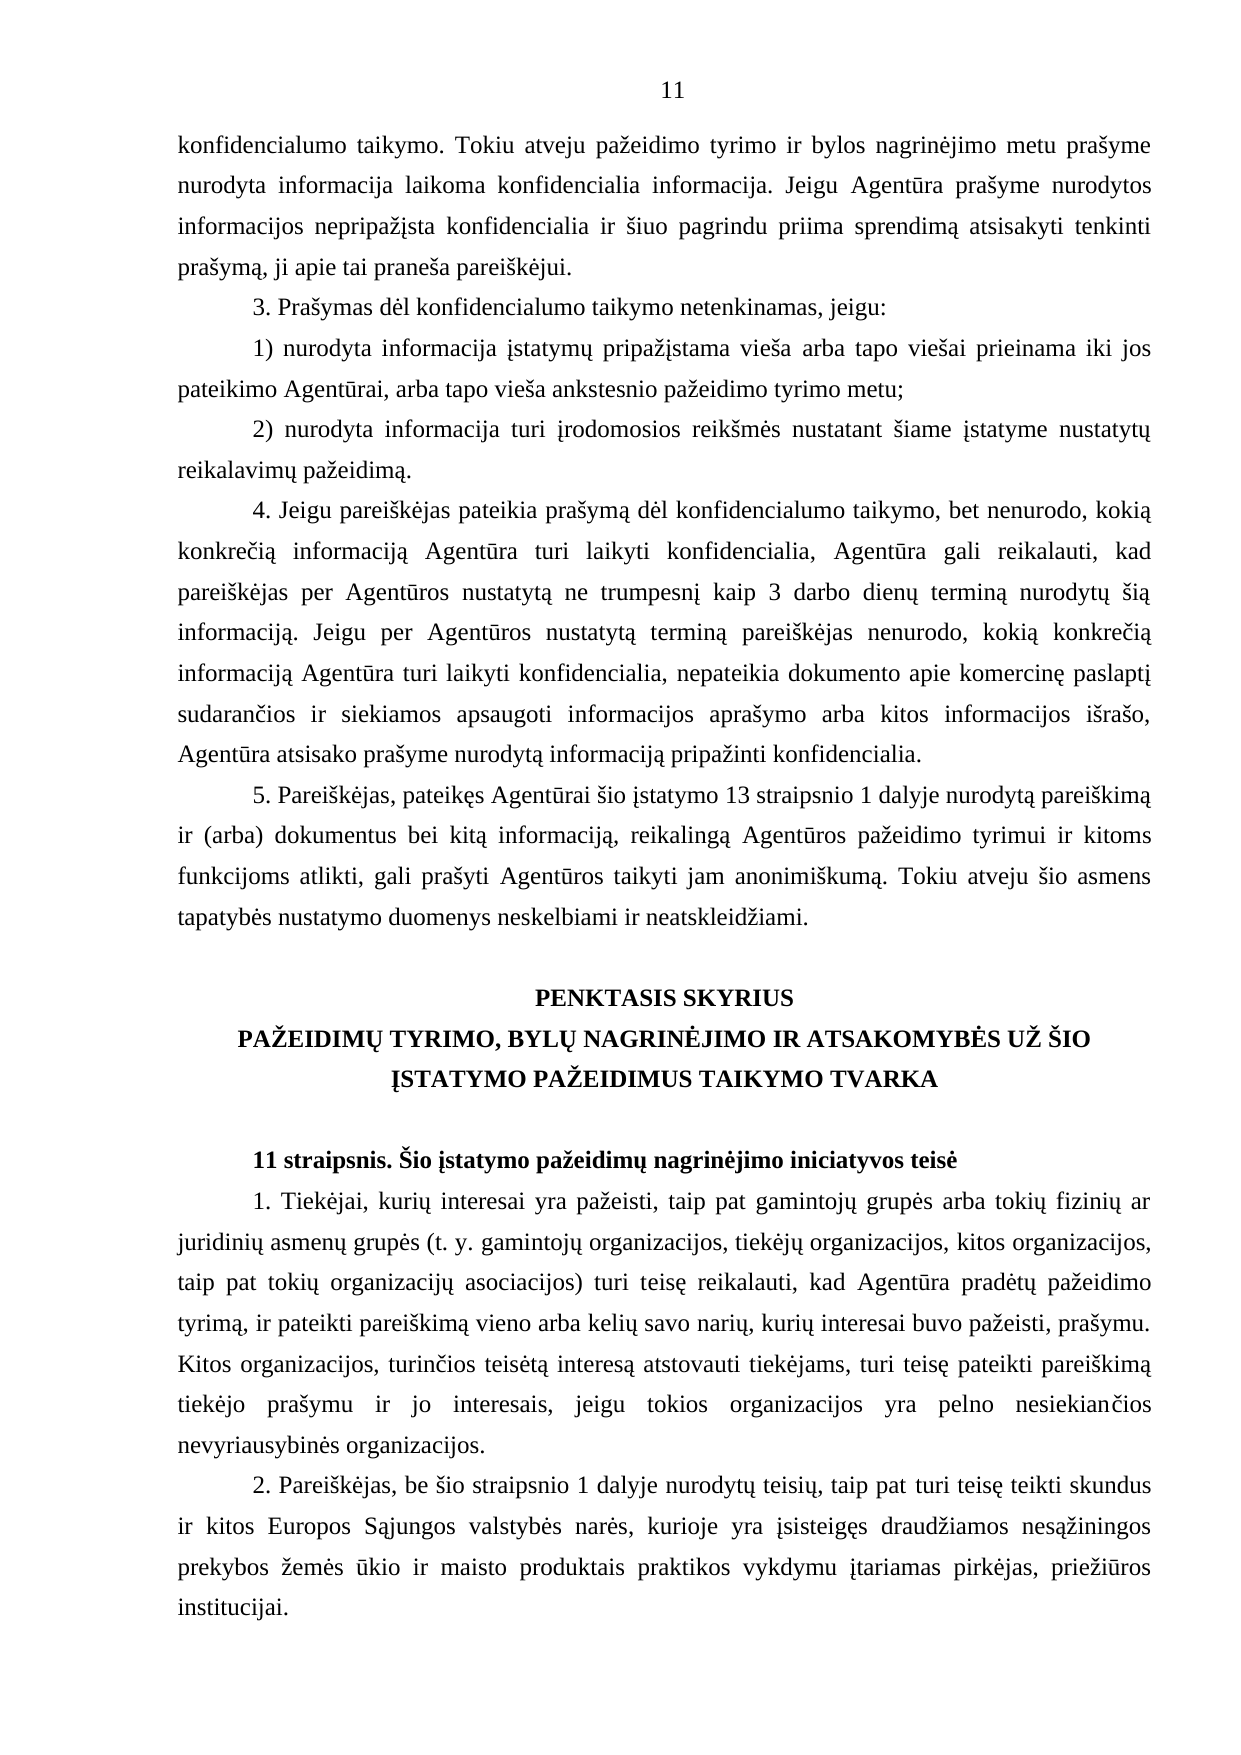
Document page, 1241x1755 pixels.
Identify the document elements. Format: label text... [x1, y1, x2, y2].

text 5. Pareiškėjas, pateikęs Agentūrai šio įstatymo 13 straipsnio 1 dalyje nurodytą pareiškimą ir (arba) dokumentus bei kitą informaciją, reikalingą Agentūros pažeidimo tyrimui ir kitoms funkcijoms atlikti, gali prašyti Agentūros taikyti jam anonimiškumą. Tokiu atveju šio asmens tapatybės nustatymo duomenys neskelbiami ir neatskleidžiami. [177, 768, 1152, 931]
text 3. Prašymas dėl konfidencialumo taikymo netenkinamas, jeigu: [177, 281, 1152, 321]
text 4. Jeigu pareiškėjas pateikia prašymą dėl konfidencialumo taikymo, bet nenurodo, kokią konkrečią informaciją Agentūra turi laikyti konfidencialia, Agentūra gali reikalauti, kad pareiškėjas per Agentūros nustatytą ne trumpesnį kaip 3 darbo dienų terminą nurodytų šią informaciją. Jeigu per Agentūros nustatytą terminą pareiškėjas nenurodo, kokią konkrečią informaciją Agentūra turi laikyti konfidencialia, nepateikia dokumento apie komercinę paslaptį sudarančios ir siekiamos apsaugoti informacijos aprašymo arba kitos informacijos išrašo, Agentūra atsisako prašyme nurodytą informaciją pripažinti konfidencialia. [177, 484, 1152, 768]
text 1. Tiekėjai, kurių interesai yra pažeisti, taip pat gamintojų grupės arba tokių fizinių ar juridinių asmenų grupės (t. y. gamintojų organizacijos, tiekėjų organizacijos, kitos organizacijos, taip pat tokių organizacijų asociacijos) turi teisę reikalauti, kad Agentūra pradėtų pažeidimo tyrimą, ir pateikti pareiškimą vieno arba kelių savo narių, kurių interesai buvo pažeisti, prašymu. Kitos organizacijos, turinčios teisėtą interesą atstovauti tiekėjams, turi teisę pateikti pareiškimą tiekėjo prašymu ir jo interesais, jeigu tokios organizacijos yra pelno nesiekiančios nevyriausybinės organizacijos. [177, 1174, 1152, 1459]
text 2. Pareiškėjas, be šio straipsnio 1 dalyje nurodytų teisių, taip pat turi teisę teikti skundus ir kitos Europos Sąjungos valstybės narės, kurioje yra įsisteigęs draudžiamos nesąžiningos prekybos žemės ūkio ir maisto produktais praktikos vykdymu įtariamas pirkėjas, priežiūros institucijai. [177, 1459, 1152, 1621]
text PAŽEIDIMŲ TYRIMO, BYLŲ NAGRINĖJIMO IR ATSAKOMYBĖS UŽ ŠIO ĮSTATYMO PAŽEIDIMUS TAIKYMO TVARKA [177, 1012, 1152, 1093]
text 1) nurodyta informacija įstatymų pripažįstama vieša arba tapo viešai prieinama iki jos pateikimo Agentūrai, arba tapo vieša ankstesnio pažeidimo tyrimo metu; [177, 321, 1152, 402]
text konfidencialumo taikymo. Tokiu atveju pažeidimo tyrimo ir bylos nagrinėjimo metu prašyme nurodyta informacija laikoma konfidencialia informacija. Jeigu Agentūra prašyme nurodytos informacijos nepripažįsta konfidencialia ir šiuo pagrindu priima sprendimą atsisakyti tenkinti prašymą, ji apie tai praneša pareiškėjui. [177, 118, 1152, 281]
text 11 straipsnis. Šio įstatymo pažeidimų nagrinėjimo iniciatyvos teisė [177, 1134, 1152, 1174]
text 2) nurodyta informacija turi įrodomosios reikšmės nustatant šiame įstatyme nustatytų reikalavimų pažeidimą. [177, 402, 1152, 484]
text PENKTASIS SKYRIUS [177, 971, 1152, 1012]
